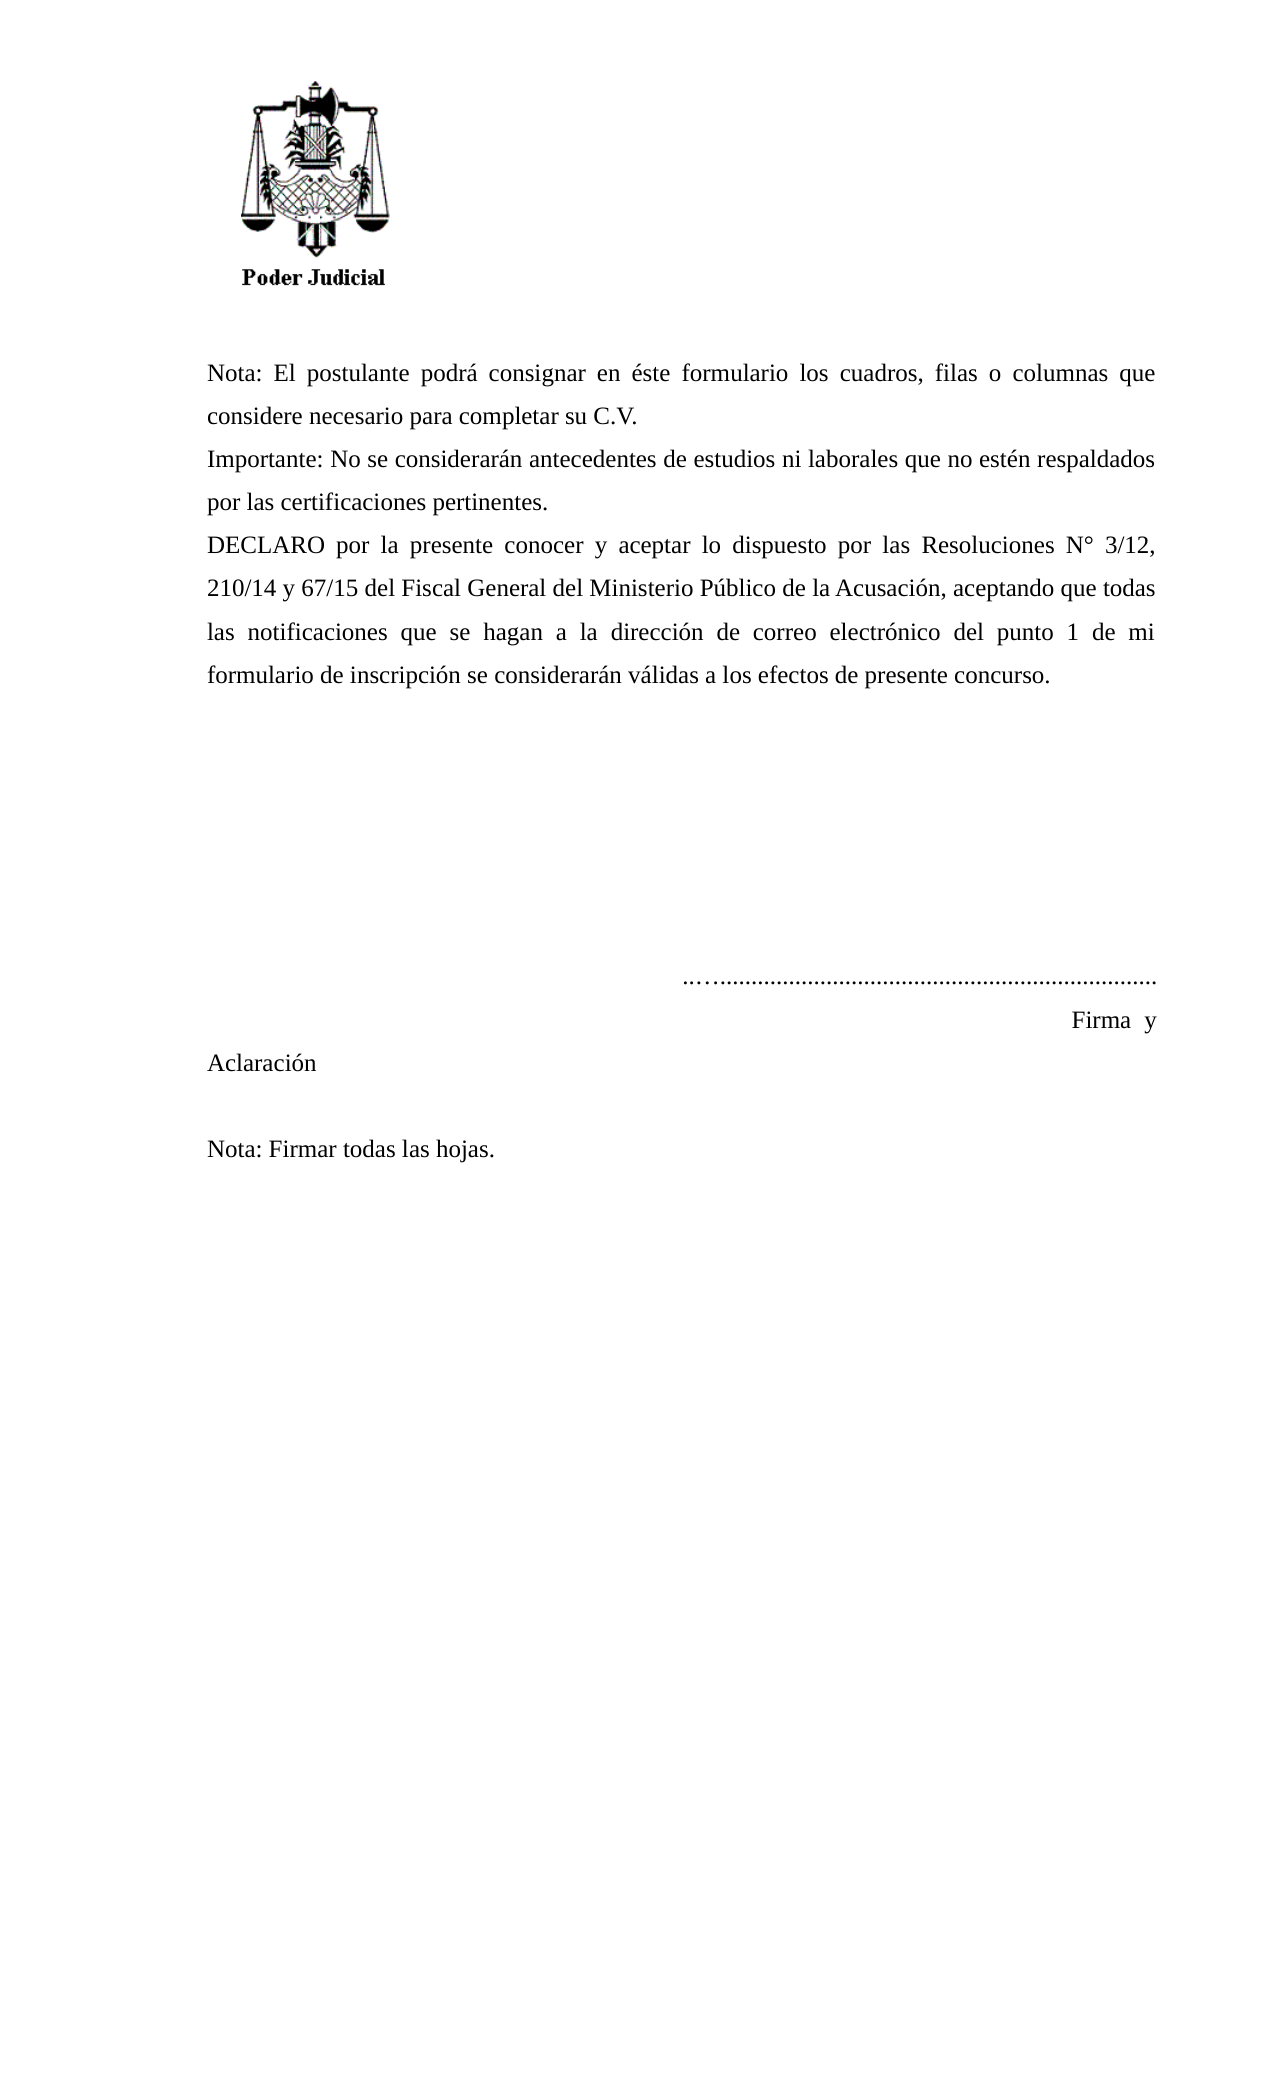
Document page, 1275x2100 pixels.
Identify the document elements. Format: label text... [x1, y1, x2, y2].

picture [241, 81, 391, 307]
text DECLARO por la presente conocer y aceptar lo dispuesto por las Resoluciones N° 3/12, 210/14 y 67/15 del Fiscal General del Ministerio Público de la Acusación, aceptando que todas las notificaciones que se hagan a la dirección de correo electrónico del punto 1 de mi formulario de inscripción se considerarán válidas a los efectos de presente concurso. [207, 530, 1157, 688]
text Nota: Firmar todas las hojas. [207, 1134, 1157, 1163]
text Nota: El postulante podrá consignar en éste formulario los cuadros, filas o columnas que considere necesario para completar su C.V. [207, 358, 1157, 430]
text Firma y Aclaración [207, 1005, 1157, 1077]
text Importante: No se considerarán antecedentes de estudios ni laborales que no estén respaldados por las certificaciones pertinentes. [207, 444, 1157, 516]
text ..…...................................................................... [207, 962, 1157, 990]
